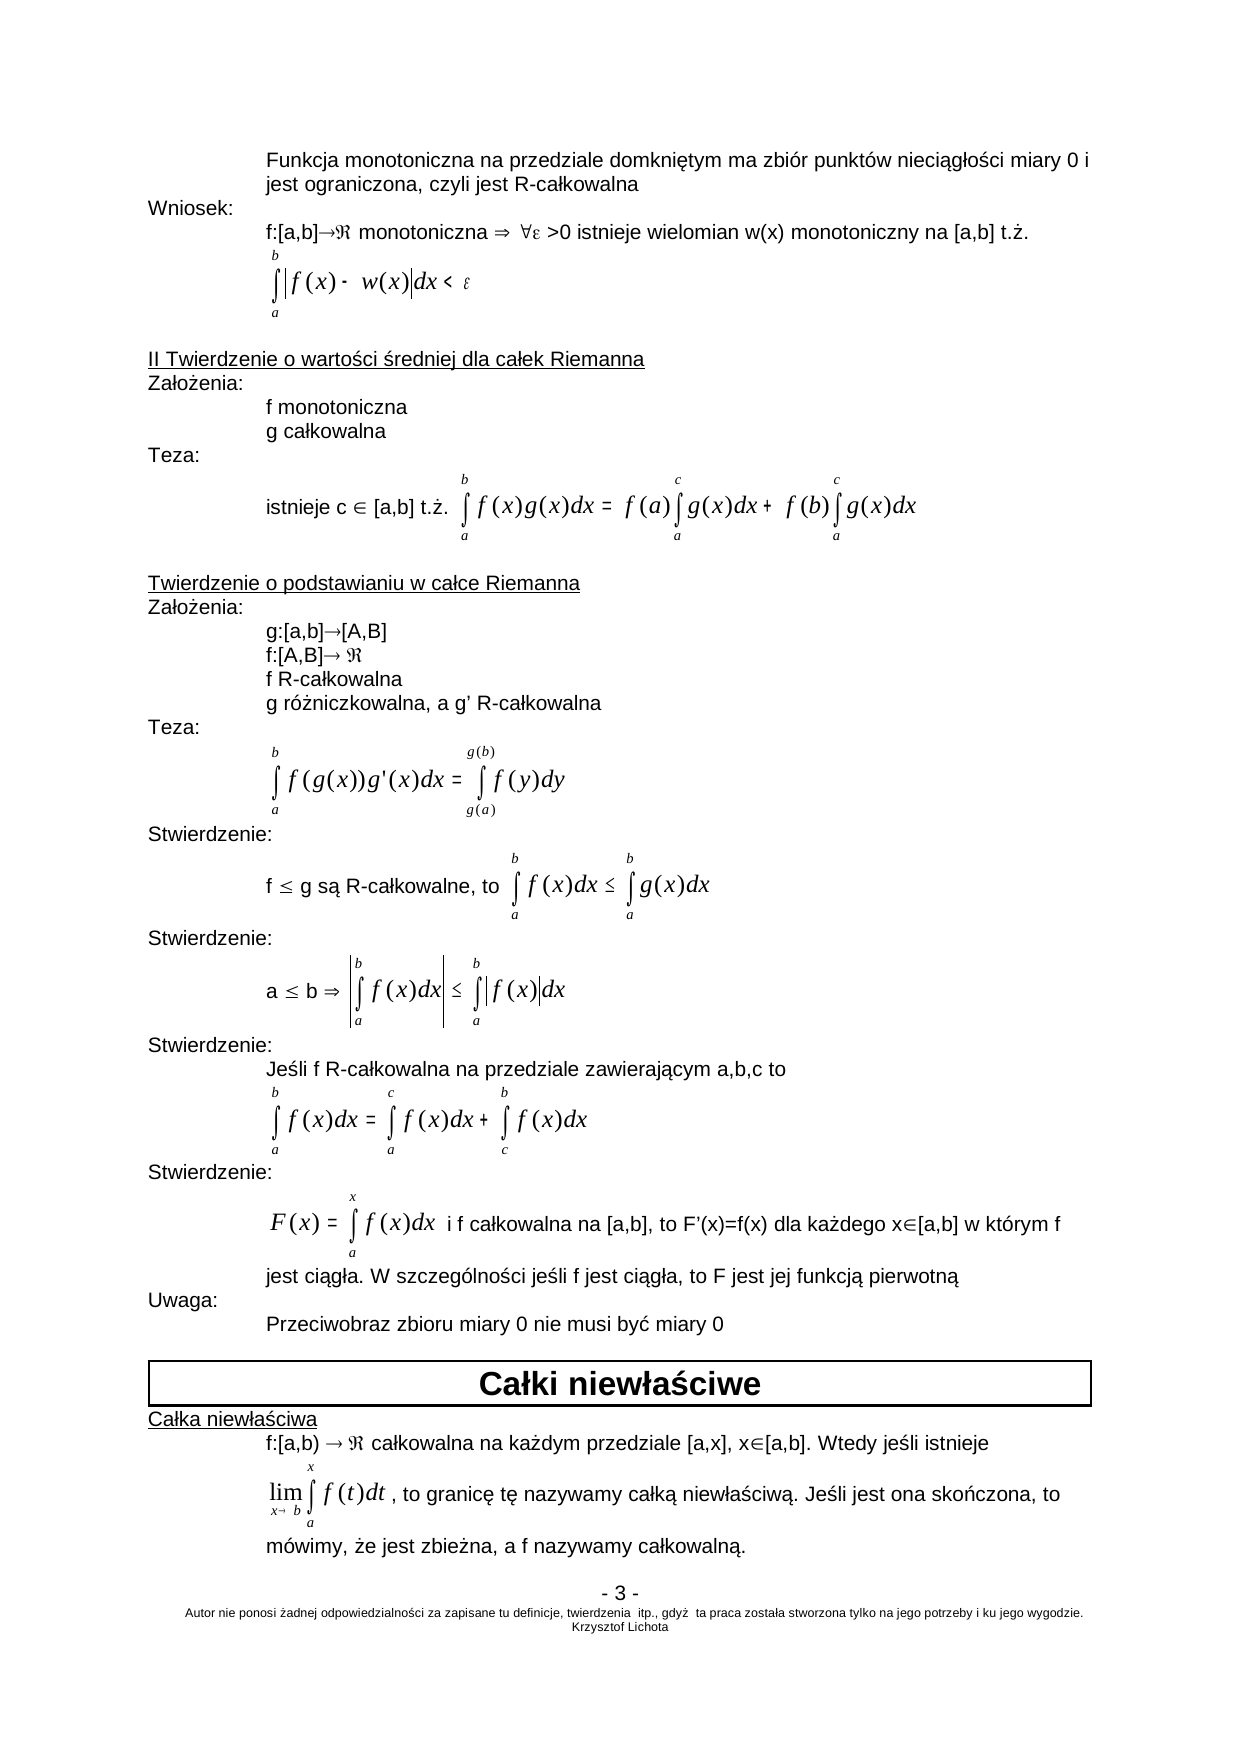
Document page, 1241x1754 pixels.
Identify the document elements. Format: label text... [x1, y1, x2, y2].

text g różniczkowalna, a g’ R-całkowalna [266, 691, 1092, 715]
text i f całkowalna na [a,b], to F’(x)=f(x) dla każdego xÎ[a,b] w którym f jest ciągła. W szczególności jeśli f jest ciągła, to F jest jej funkcją pierwotną [266, 1184, 1092, 1288]
text f monotoniczna [266, 395, 1092, 419]
text g:[a,b]®[A,B] [266, 619, 1092, 643]
text Teza: [148, 715, 1092, 739]
text Stwierdzenie: [148, 1033, 1092, 1057]
text Uwaga: [148, 1288, 1092, 1312]
text f R-całkowalna [266, 667, 1092, 691]
text Funkcja monotoniczna na przedziale domkniętym ma zbiór punktów nieciągłości miary 0 i jest ograniczona, czyli jest R-całkowalna [266, 148, 1092, 196]
text Stwierdzenie: [148, 822, 1092, 846]
text Stwierdzenie: [148, 1160, 1092, 1184]
text Teza: [148, 443, 1092, 467]
text Założenia: [148, 595, 1092, 619]
text istnieje c Î [a,b] t.ż. [266, 467, 1092, 547]
text Jeśli f R-całkowalna na przedziale zawierającym a,b,c to [266, 1057, 1092, 1160]
text Przeciwobraz zbioru miary 0 nie musi być miary 0 [266, 1312, 1092, 1336]
text Całka niewłaściwa [148, 1407, 1092, 1431]
text f £ g są R-całkowalne, to [266, 846, 1092, 926]
text f:[a,b]®Â monotoniczna Þ "e >0 istnieje wielomian w(x) monotoniczny na [a,b] t.ż. [266, 220, 1092, 323]
text Stwierdzenie: [148, 926, 1092, 950]
text f:[a,b) ® Â całkowalna na każdym przedziale [a,x], xÎ[a,b]. Wtedy jeśli istnieje , to granicę tę nazywamy całką niewłaściwą. Jeśli jest ona skończona, to mówimy, że jest zbieżna, a f nazywamy całkowalną. [266, 1431, 1092, 1558]
text Całki niewłaściwe [150, 1362, 1090, 1404]
text f:[A,B]® Â [266, 643, 1092, 667]
text Założenia: [148, 371, 1092, 395]
text a £ b Þ [266, 950, 1092, 1033]
text Wniosek: [148, 196, 1092, 220]
text II Twierdzenie o wartości średniej dla całek Riemanna [148, 347, 1092, 371]
text g całkowalna [266, 419, 1092, 443]
text Twierdzenie o podstawianiu w całce Riemanna [148, 571, 1092, 595]
